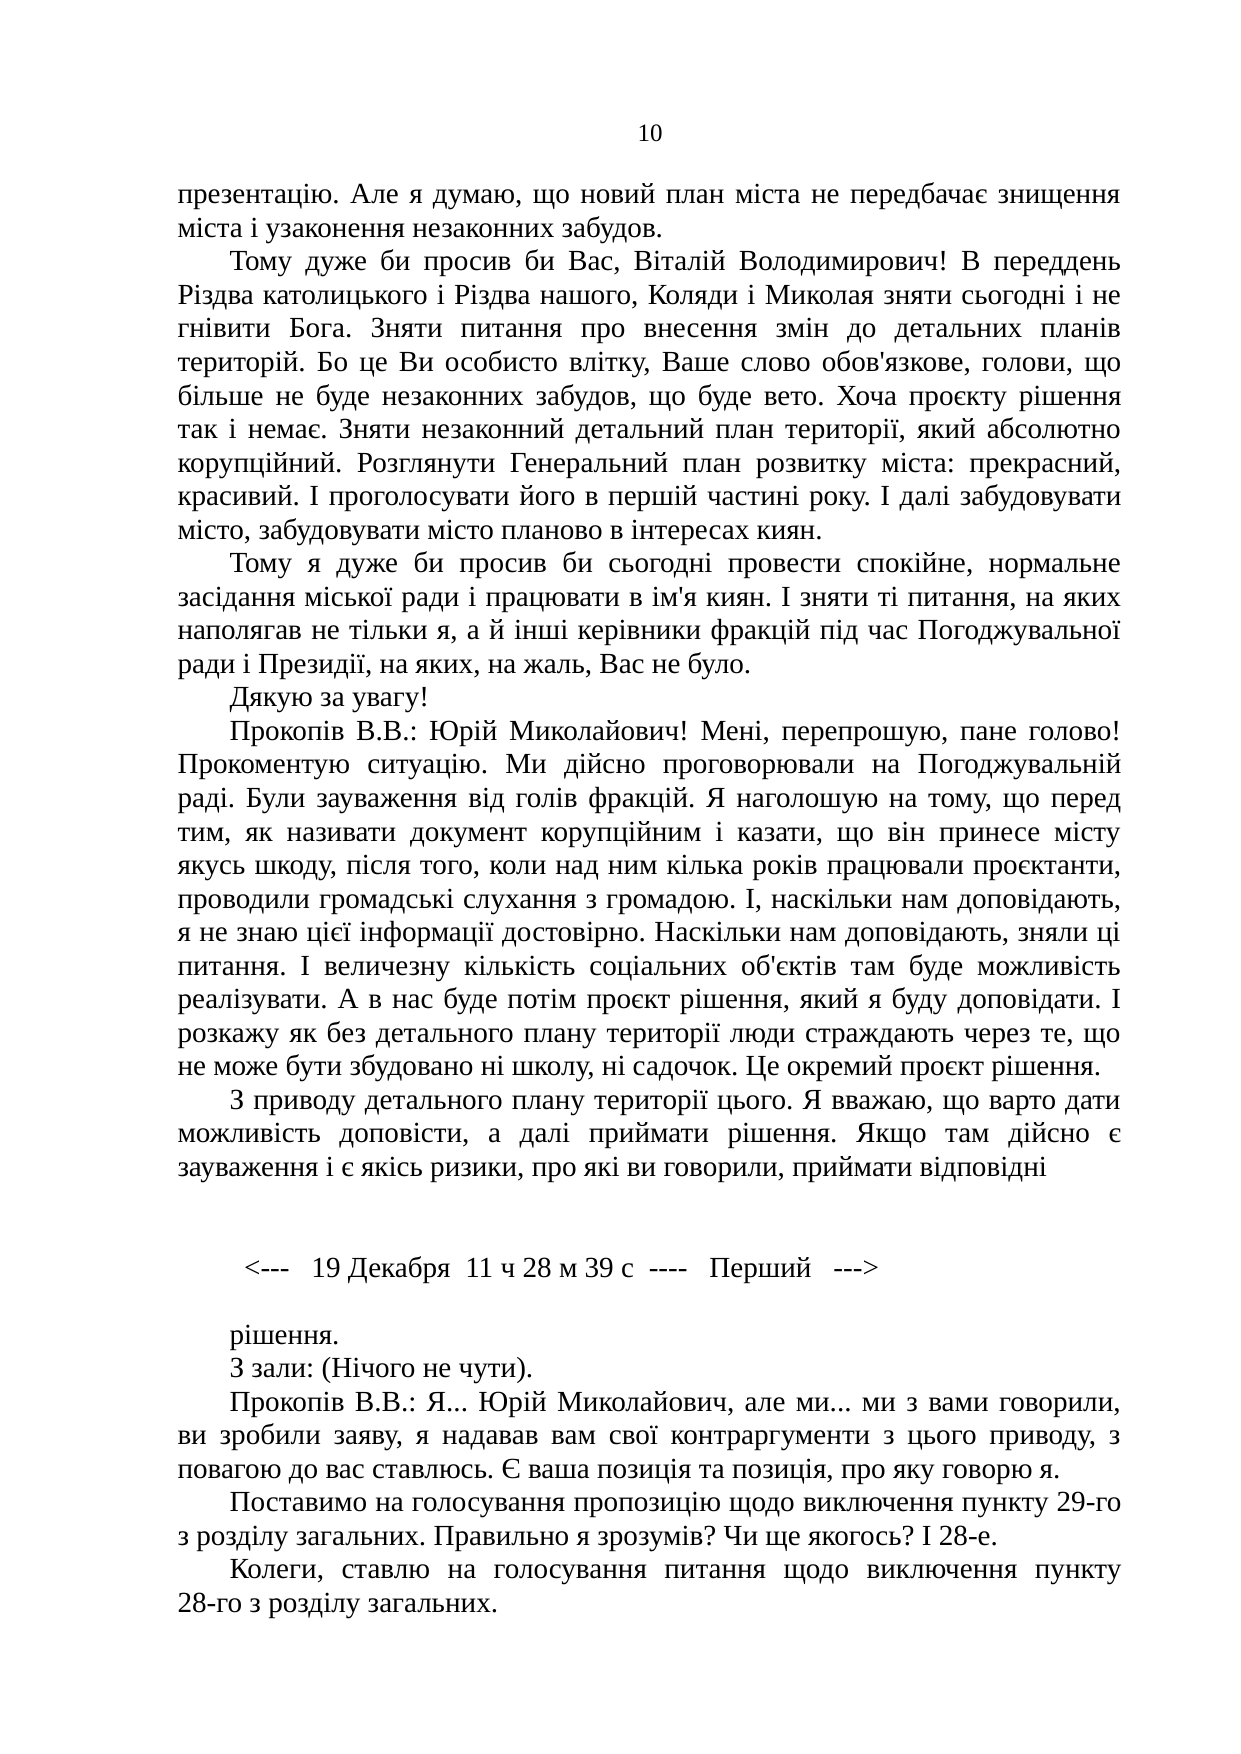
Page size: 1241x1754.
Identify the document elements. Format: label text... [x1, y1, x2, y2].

text З зали: (Нічого не чути). [177, 1350, 1122, 1384]
text рішення. [177, 1317, 1122, 1350]
text Прокопів В.В.: Юрій Миколайович! Мені, перепрошую, пане голово! Прокоментую ситуацію. Ми дійсно проговорювали на Погоджувальній раді. Були зауваження від голів фракцій. Я наголошую на тому, що перед тим, як називати документ корупційним і казати, що він принесе місту якусь шкоду, після того, коли над ним кілька років працювали проєктанти, проводили громадські слухання з громадою. І, наскільки нам доповідають, я не знаю цієї інформації достовірно. Наскільки нам доповідають, зняли ці питання. І величезну кількість соціальних об'єктів там буде можливість реалізувати. А в нас буде потім проєкт рішення, який я буду доповідати. І розкажу як без детального плану території люди страждають через те, що не може бути збудовано ні школу, ні садочок. Це окремий проєкт рішення. [177, 713, 1122, 1082]
text З приводу детального плану території цього. Я вважаю, що варто дати можливість доповісти, а далі приймати рішення. Якщо там дійсно є зауваження і є якісь ризики, про які ви говорили, приймати відповідні [177, 1082, 1122, 1183]
text Прокопів В.В.: Я... Юрій Миколайович, але ми... ми з вами говорили, ви зробили заяву, я надавав вам свої контраргументи з цього приводу, з повагою до вас ставлюсь. Є ваша позиція та позиція, про яку говорю я. [177, 1384, 1122, 1484]
text презентацію. Але я думаю, що новий план міста не передбачає знищення міста і узаконення незаконних забудов. [177, 176, 1122, 243]
text <--- 19 Декабря 11 ч 28 м 39 с ---- Перший ---> [177, 1250, 1122, 1283]
text Колеги, ставлю на голосування питання щодо виключення пункту 28-го з розділу загальних. [177, 1552, 1122, 1619]
text Тому дуже би просив би Вас, Віталій Володимирович! В переддень Різдва католицького і Різдва нашого, Коляди і Миколая зняти сьогодні і не гнівити Бога. Зняти питання про внесення змін до детальних планів територій. Бо це Ви особисто влітку, Ваше слово обов'язкове, голови, що більше не буде незаконних забудов, що буде вето. Хоча проєкту рішення так і немає. Зняти незаконний детальний план території, який абсолютно корупційний. Розглянути Генеральний план розвитку міста: прекрасний, красивий. І проголосувати його в першій частині року. І далі забудовувати місто, забудовувати місто планово в інтересах киян. [177, 243, 1122, 545]
text Дякую за увагу! [177, 679, 1122, 713]
text Поставимо на голосування пропозицію щодо виключення пункту 29-го з розділу загальних. Правильно я зрозумів? Чи ще якогось? І 28-е. [177, 1484, 1122, 1552]
text Тому я дуже би просив би сьогодні провести спокійне, нормальне засідання міської ради і працювати в ім'я киян. І зняти ті питання, на яких наполягав не тільки я, а й інші керівники фракцій під час Погоджувальної ради і Президії, на яких, на жаль, Вас не було. [177, 545, 1122, 679]
